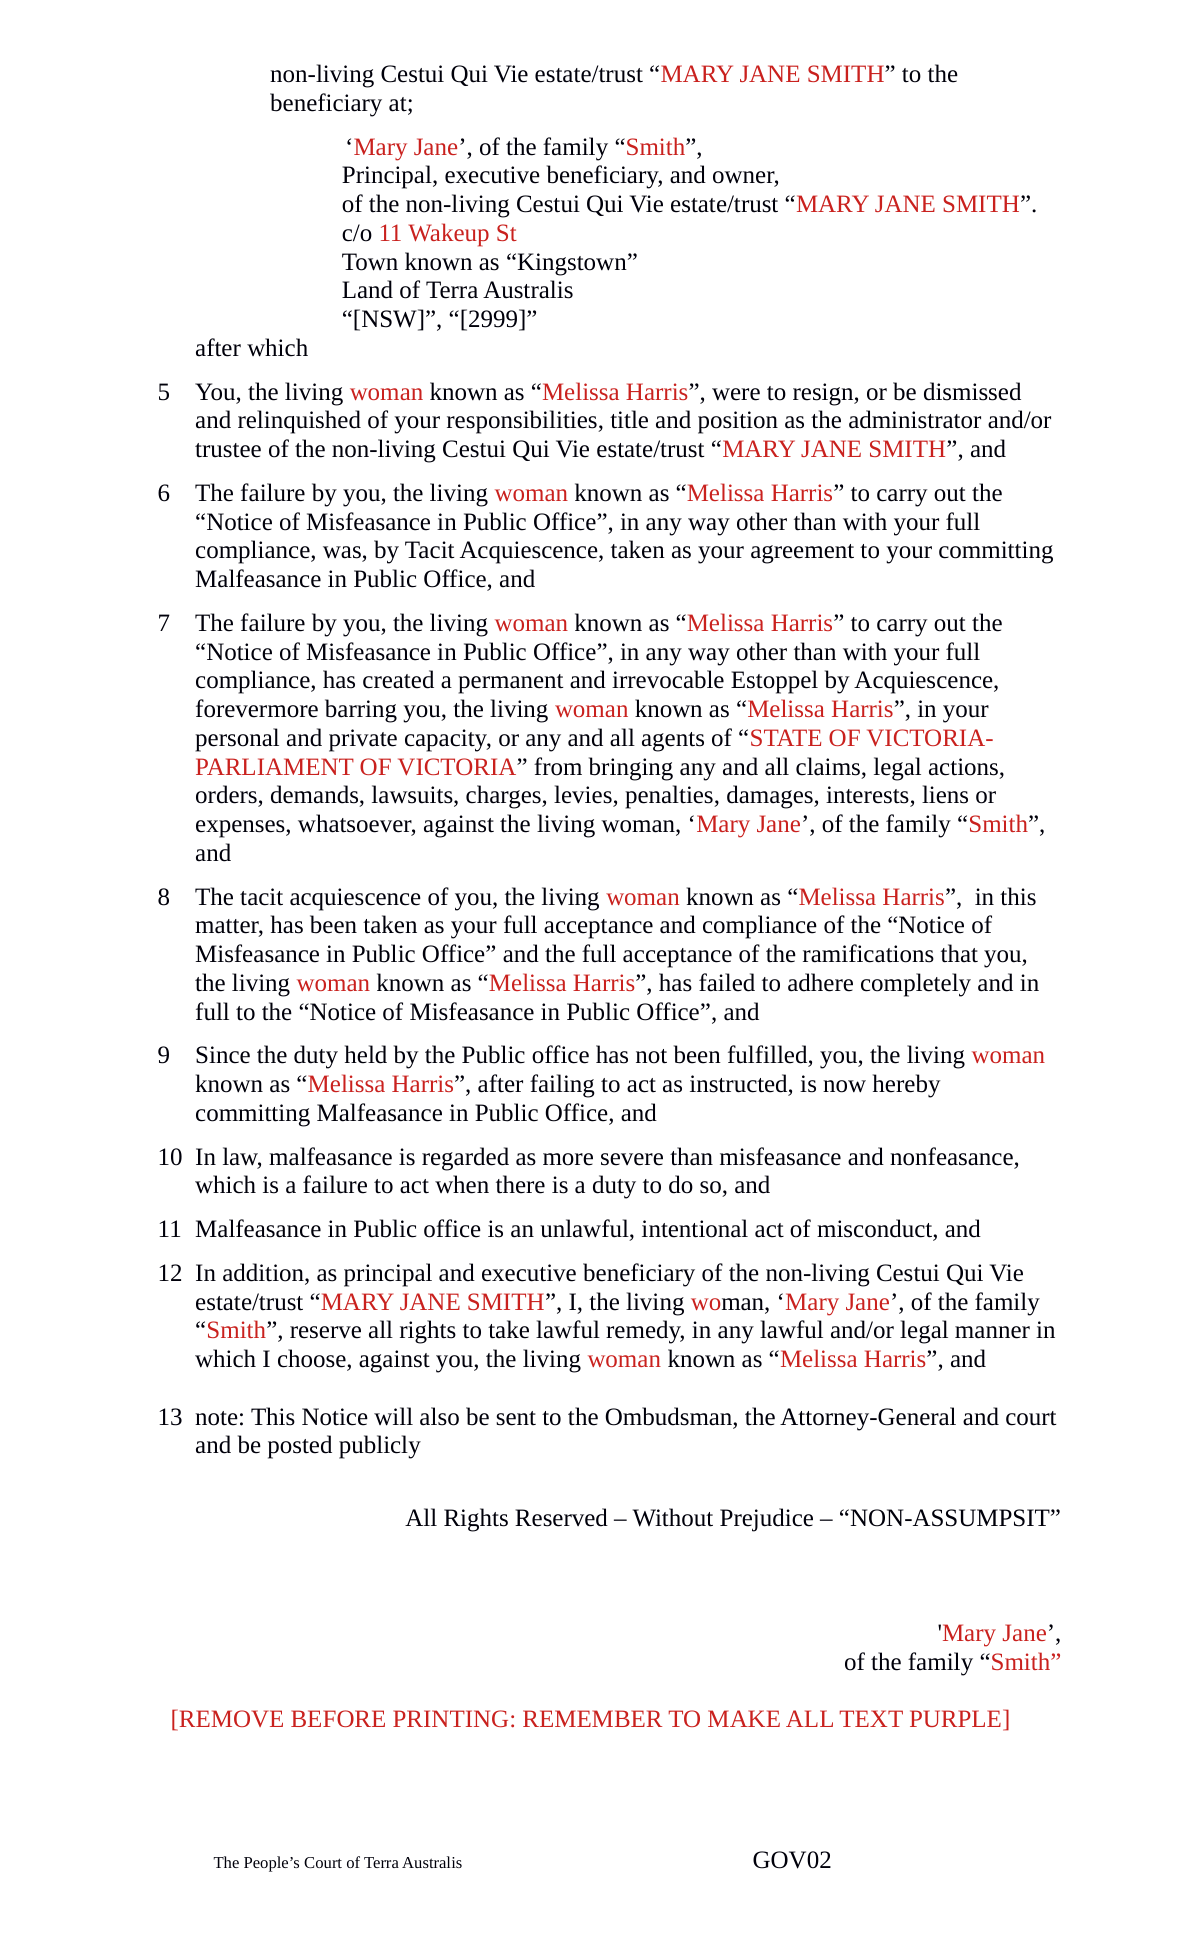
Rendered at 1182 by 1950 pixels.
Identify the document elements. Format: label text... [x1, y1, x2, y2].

list The failure by you, the living woman known as “Melissa Harris” to carry out the “Notice of Misfeasance in Public Office”, in any way other than with your full compliance, was, by Tacit Acquiescence, taken as your agreement to your committing Malfeasance in Public Office, and [157, 478, 1061, 593]
text c/o 11 Wakeup St [120, 218, 1061, 247]
text All Rights Reserved – Without Prejudice – “NON-ASSUMPSIT” [120, 1503, 1061, 1532]
list Since the duty held by the Public office has not been fulfilled, you, the living woman known as “Melissa Harris”, after failing to act as instructed, is now hereby committing Malfeasance in Public Office, and [157, 1040, 1061, 1127]
text non-living Cestui Qui Vie estate/trust “MARY JANE SMITH” to the beneficiary at; [270, 59, 1061, 117]
list The failure by you, the living woman known as “Melissa Harris” to carry out the “Notice of Misfeasance in Public Office”, in any way other than with your full compliance, has created a permanent and irrevocable Estoppel by Acquiescence, forevermore barring you, the living woman known as “Melissa Harris”, in your personal and private capacity, or any and all agents of “STATE OF VICTORIA-PARLIAMENT OF VICTORIA” from bringing any and all claims, legal actions, orders, demands, lawsuits, charges, levies, penalties, damages, interests, liens or expenses, whatsoever, against the living woman, ‘Mary Jane’, of the family “Smith”, and [157, 608, 1061, 867]
text after which [195, 333, 1061, 362]
text [REMOVE BEFORE PRINTING: REMEMBER TO MAKE ALL TEXT PURPLE] [120, 1704, 1061, 1733]
text Land of Terra Australis [120, 275, 1061, 304]
text Principal, executive beneficiary, and owner, [120, 160, 1061, 189]
list You, the living woman known as “Melissa Harris”, were to resign, or be dismissed and relinquished of your responsibilities, title and position as the administrator and/or trustee of the non-living Cestui Qui Vie estate/trust “MARY JANE SMITH”, and [157, 377, 1061, 463]
text “[NSW]”, “[2999]” [120, 304, 1061, 333]
text 'Mary Jane’, [120, 1618, 1061, 1647]
text ‘Mary Jane’, of the family “Smith”, [345, 132, 1061, 160]
text of the family “Smith” [120, 1647, 1061, 1675]
list In addition, as principal and executive beneficiary of the non-living Cestui Qui Vie estate/trust “MARY JANE SMITH”, I, the living woman, ‘Mary Jane’, of the family “Smith”, reserve all rights to take lawful remedy, in any lawful and/or legal manner in which I choose, against you, the living woman known as “Melissa Harris”, and [157, 1258, 1061, 1373]
text Town known as “Kingstown” [120, 247, 1061, 275]
list Malfeasance in Public office is an unlawful, intentional act of misconduct, and [157, 1214, 1061, 1243]
list In law, malfeasance is regarded as more severe than misfeasance and nonfeasance, which is a failure to act when there is a duty to do so, and [157, 1142, 1061, 1199]
text of the non-living Cestui Qui Vie estate/trust “MARY JANE SMITH”. [120, 189, 1061, 218]
list The tacit acquiescence of you, the living woman known as “Melissa Harris”, in this matter, has been taken as your full acceptance and compliance of the “Notice of Misfeasance in Public Office” and the full acceptance of the ramifications that you, the living woman known as “Melissa Harris”, has failed to adhere completely and in full to the “Notice of Misfeasance in Public Office”, and [157, 882, 1061, 1025]
list note: This Notice will also be sent to the Ombudsman, the Attorney-General and court and be posted publicly [157, 1402, 1061, 1459]
